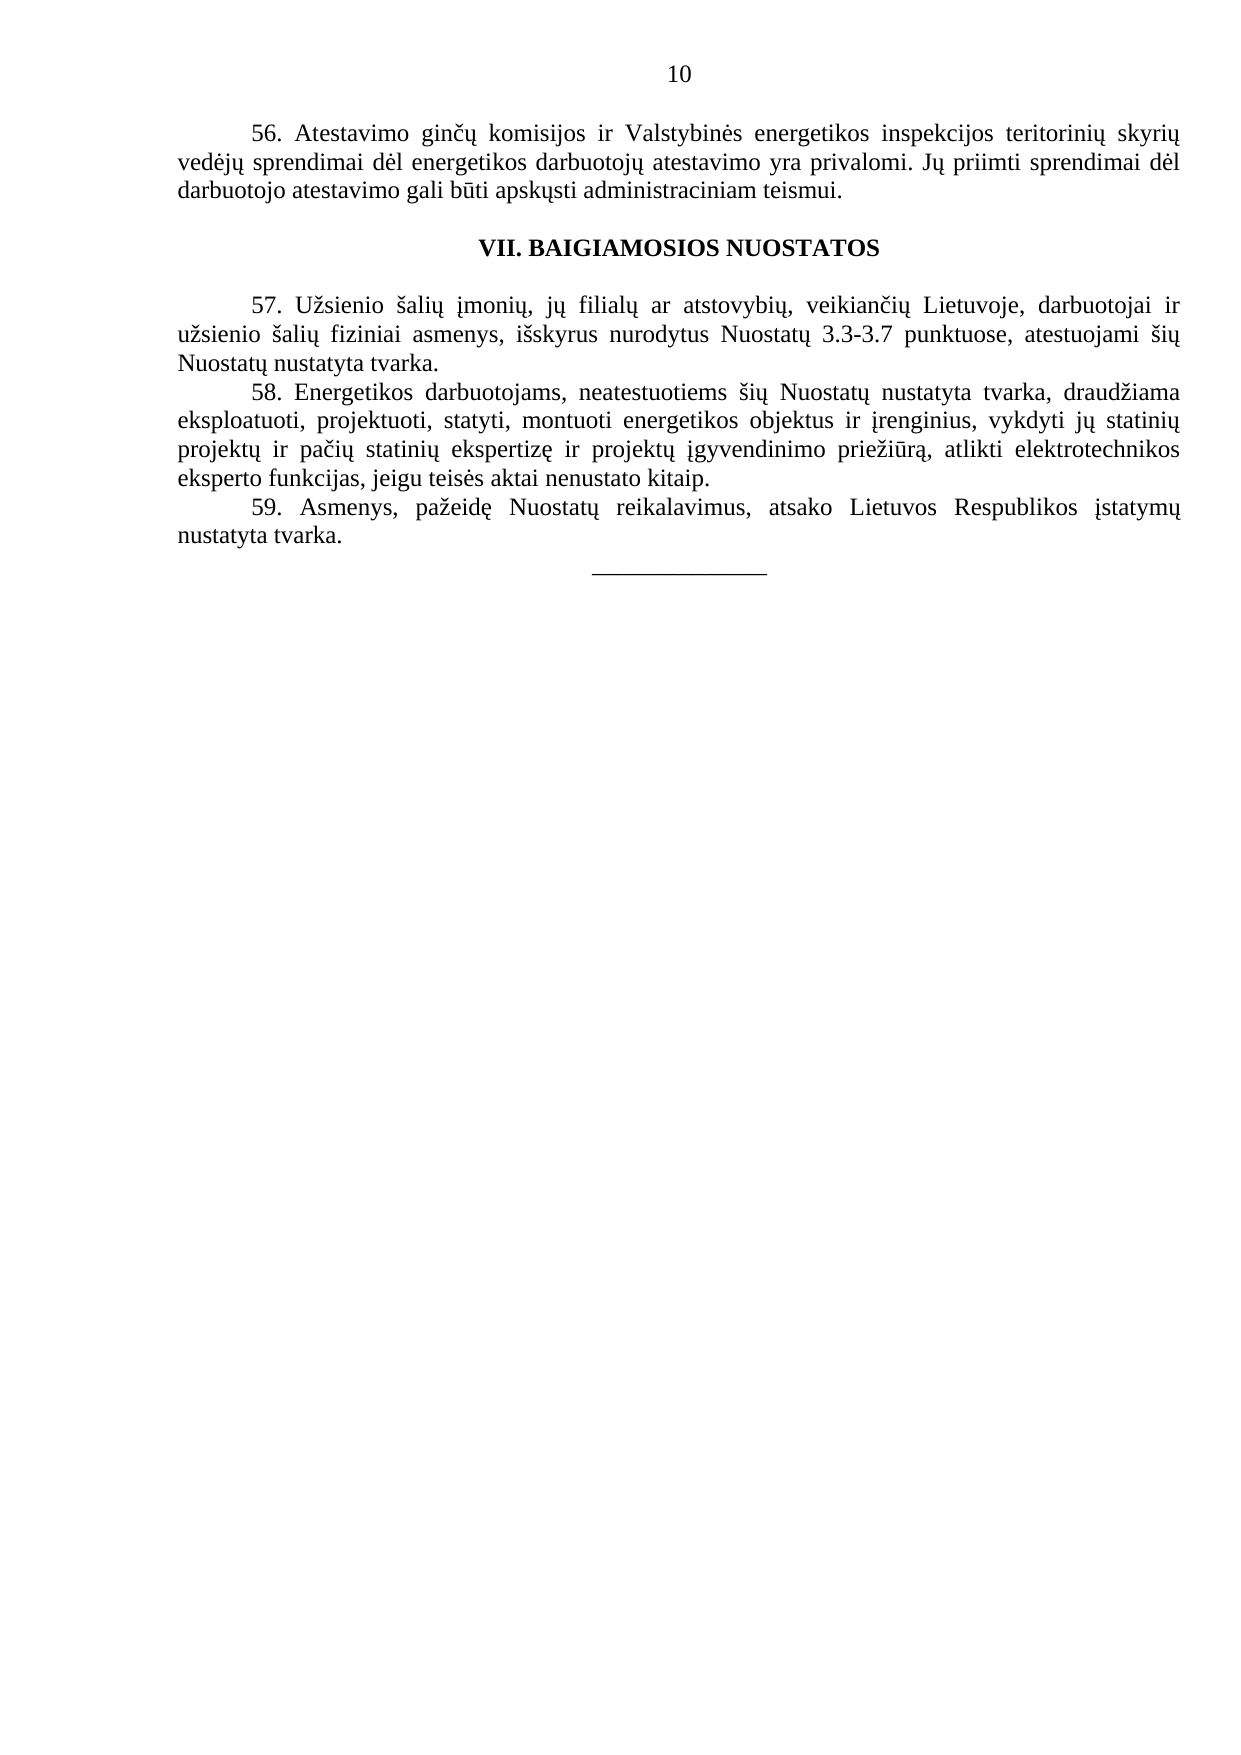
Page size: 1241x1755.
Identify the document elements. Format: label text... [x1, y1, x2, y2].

text ______________ [177, 549, 1181, 578]
text 56. Atestavimo ginčų komisijos ir Valstybinės energetikos inspekcijos teritorinių skyrių vedėjų sprendimai dėl energetikos darbuotojų atestavimo yra privalomi. Jų priimti sprendimai dėl darbuotojo atestavimo gali būti apskųsti administraciniam teismui. [177, 118, 1181, 204]
text VII. BAIGIAMOSIOS NUOSTATOS [177, 233, 1181, 262]
text 57. Užsienio šalių įmonių, jų filialų ar atstovybių, veikiančių Lietuvoje, darbuotojai ir užsienio šalių fiziniai asmenys, išskyrus nurodytus Nuostatų 3.3-3.7 punktuose, atestuojami šių Nuostatų nustatyta tvarka. [177, 291, 1181, 377]
text 58. Energetikos darbuotojams, neatestuotiems šių Nuostatų nustatyta tvarka, draudžiama eksploatuoti, projektuoti, statyti, montuoti energetikos objektus ir įrenginius, vykdyti jų statinių projektų ir pačių statinių ekspertizę ir projektų įgyvendinimo priežiūrą, atlikti elektrotechnikos eksperto funkcijas, jeigu teisės aktai nenustato kitaip. [177, 377, 1181, 492]
text 59. Asmenys, pažeidę Nuostatų reikalavimus, atsako Lietuvos Respublikos įstatymų nustatyta tvarka. [177, 492, 1181, 549]
